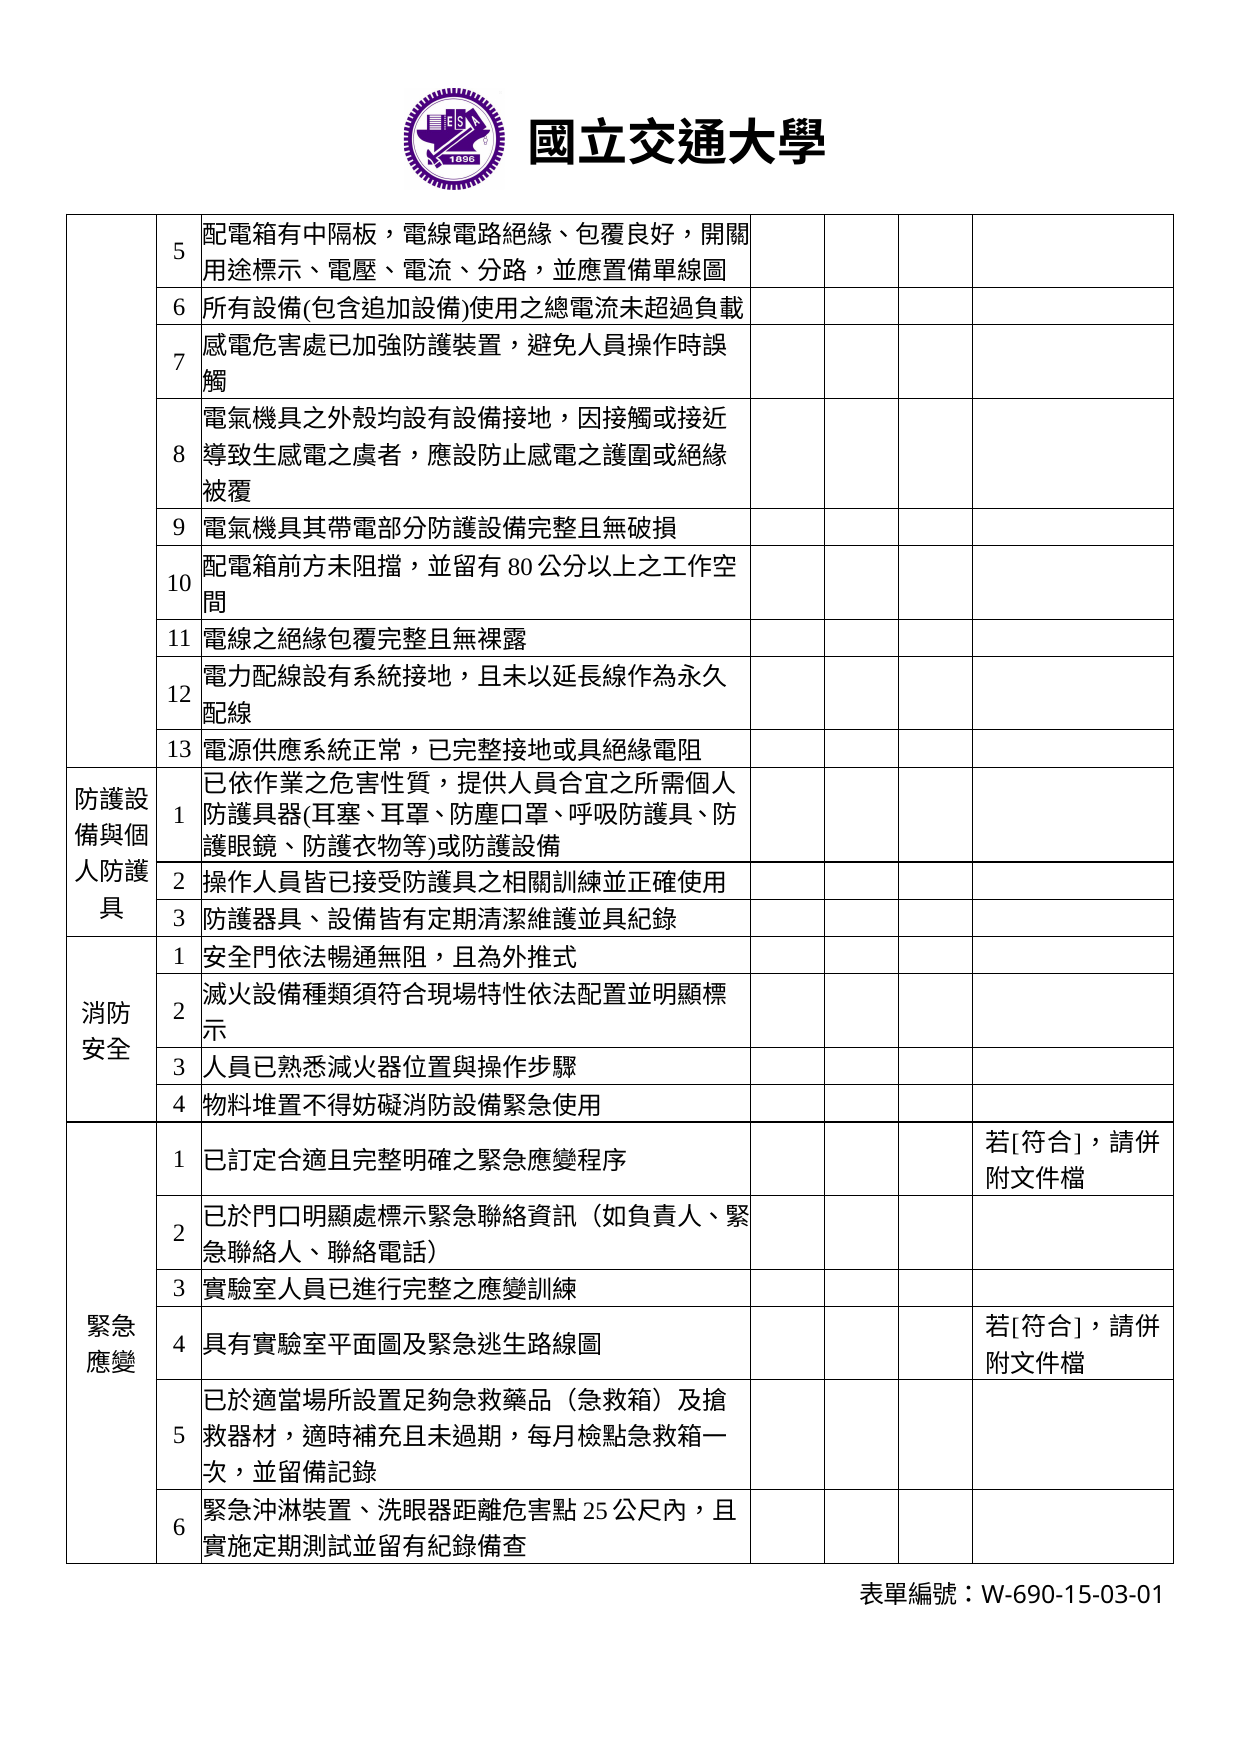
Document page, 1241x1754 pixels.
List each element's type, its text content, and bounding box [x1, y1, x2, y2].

table_cell [825, 1048, 898, 1084]
table_cell 12 [157, 657, 201, 729]
table_cell [825, 730, 898, 767]
table_cell [973, 1048, 1173, 1084]
table_cell [825, 657, 898, 729]
table_cell 消防 安全 [67, 937, 156, 1121]
table_cell 3 [157, 1270, 201, 1306]
table_cell 緊急沖淋裝置、洗眼器距離危害點25公尺內，且實施定期測試並留有紀錄備查 [202, 1490, 750, 1563]
table_cell [973, 509, 1173, 545]
table_cell [899, 509, 972, 545]
table_cell [751, 1123, 824, 1195]
table_cell [825, 1085, 898, 1121]
table_cell 防護器具、設備皆有定期清潔維護並具紀錄 [202, 900, 750, 936]
table_cell 2 [157, 974, 201, 1047]
table_cell 9 [157, 509, 201, 545]
table_cell [973, 900, 1173, 936]
table_cell [751, 730, 824, 767]
table_cell [973, 1490, 1173, 1563]
table_cell [825, 1380, 898, 1489]
table_cell [973, 325, 1173, 398]
table_cell [899, 399, 972, 508]
table_cell 電源供應系統正常，已完整接地或具絕緣電阻 [202, 730, 750, 767]
table_cell [825, 768, 898, 861]
table_cell [973, 768, 1173, 861]
table_cell [825, 288, 898, 324]
table_cell [825, 1196, 898, 1268]
table_cell [751, 974, 824, 1047]
table_cell 感電危害處已加強防護裝置，避免人員操作時誤觸 [202, 325, 750, 398]
table_cell 2 [157, 863, 201, 899]
table_cell 配電箱前方未阻擋，並留有80公分以上之工作空間 [202, 546, 750, 618]
table_cell [751, 937, 824, 973]
table_cell [899, 974, 972, 1047]
table_cell 具有實驗室平面圖及緊急逃生路線圖 [202, 1307, 750, 1379]
table_cell 6 [157, 288, 201, 324]
table_cell [751, 863, 824, 899]
table_cell [751, 1196, 824, 1268]
table_cell [973, 1196, 1173, 1268]
table_cell 人員已熟悉減火器位置與操作步驟 [202, 1048, 750, 1084]
table_cell [899, 1085, 972, 1121]
table_cell [899, 1196, 972, 1268]
table_cell 2 [157, 1196, 201, 1268]
table_cell [973, 399, 1173, 508]
table_cell [973, 620, 1173, 656]
table_cell 4 [157, 1307, 201, 1379]
table_cell 物料堆置不得妨礙消防設備緊急使用 [202, 1085, 750, 1121]
table_cell 電線之絕緣包覆完整且無裸露 [202, 620, 750, 656]
table_cell [973, 1270, 1173, 1306]
table_cell 電氣機具之外殼均設有設備接地，因接觸或接近導致生感電之虞者，應設防止感電之護圍或絕緣被覆 [202, 399, 750, 508]
table_cell [751, 1307, 824, 1379]
table_cell [899, 863, 972, 899]
table_cell 配電箱有中隔板，電線電路絕緣、包覆良好，開關用途標示、電壓、電流、分路，並應置備單線圖 [202, 215, 750, 287]
table_cell 電力配線設有系統接地，且未以延長線作為永久配線 [202, 657, 750, 729]
table_cell 1 [157, 1123, 201, 1195]
table_cell 防護設備與個人防護具 [67, 768, 156, 936]
table_cell 已於適當場所設置足夠急救藥品（急救箱）及搶救器材，適時補充且未過期，每月檢點急救箱一次，並留備記錄 [202, 1380, 750, 1489]
table_cell [825, 1270, 898, 1306]
table_cell 5 [157, 1380, 201, 1489]
table_cell 11 [157, 620, 201, 656]
table_cell [751, 1380, 824, 1489]
table_cell [825, 399, 898, 508]
table_cell 3 [157, 1048, 201, 1084]
table_cell [751, 288, 824, 324]
table_cell 5 [157, 215, 201, 287]
table_cell [825, 1307, 898, 1379]
table_cell [751, 900, 824, 936]
table_cell [825, 974, 898, 1047]
table_cell 4 [157, 1085, 201, 1121]
table_cell 1 [157, 768, 201, 861]
table_cell 操作人員皆已接受防護具之相關訓練並正確使用 [202, 863, 750, 899]
table_cell [751, 1490, 824, 1563]
table_cell 實驗室人員已進行完整之應變訓練 [202, 1270, 750, 1306]
table_cell [973, 657, 1173, 729]
table_cell [751, 546, 824, 618]
table_cell 已於門口明顯處標示緊急聯絡資訊（如負責人、緊急聯絡人、聯絡電話） [202, 1196, 750, 1268]
table_cell 1 [157, 937, 201, 973]
table_cell [825, 937, 898, 973]
table_cell [899, 325, 972, 398]
table_cell [825, 620, 898, 656]
table_cell 已依作業之危害性質，提供人員合宜之所需個人防護具器(耳塞、耳罩、防塵口罩、呼吸防護具、防護眼鏡、防護衣物等)或防護設備 [202, 768, 750, 861]
table_cell [973, 1085, 1173, 1121]
table_cell [825, 546, 898, 618]
table_cell [751, 215, 824, 287]
table_cell [825, 1123, 898, 1195]
table_cell [825, 1490, 898, 1563]
table_cell [751, 1048, 824, 1084]
table_cell [973, 546, 1173, 618]
table_cell [899, 1380, 972, 1489]
table_cell 若[符合]，請併附文件檔 [973, 1123, 1173, 1195]
table_cell [899, 657, 972, 729]
table_cell 已訂定合適且完整明確之緊急應變程序 [202, 1123, 750, 1195]
table_cell [825, 863, 898, 899]
table_cell [825, 900, 898, 936]
table_cell [973, 863, 1173, 899]
table_cell 安全門依法暢通無阻，且為外推式 [202, 937, 750, 973]
table_cell [899, 1048, 972, 1084]
table_cell [899, 620, 972, 656]
table_cell 6 [157, 1490, 201, 1563]
table_cell [751, 620, 824, 656]
table_cell [899, 215, 972, 287]
table_cell 13 [157, 730, 201, 767]
table_cell [899, 1123, 972, 1195]
table_cell [973, 937, 1173, 973]
table_cell [825, 215, 898, 287]
table_cell [973, 215, 1173, 287]
table_cell [899, 768, 972, 861]
table_cell [751, 1085, 824, 1121]
table_cell [751, 768, 824, 861]
table_cell [751, 509, 824, 545]
table_cell [973, 288, 1173, 324]
table_cell [899, 1307, 972, 1379]
table_cell [899, 546, 972, 618]
table_cell 若[符合]，請併附文件檔 [973, 1307, 1173, 1379]
table_cell [899, 1270, 972, 1306]
table_cell [899, 937, 972, 973]
table_cell [899, 730, 972, 767]
table_cell [751, 325, 824, 398]
table_cell [751, 657, 824, 729]
table_cell [751, 1270, 824, 1306]
table_cell 10 [157, 546, 201, 618]
picture [403, 88, 505, 190]
table_cell 3 [157, 900, 201, 936]
table_cell [973, 1380, 1173, 1489]
table_cell 電氣機具其帶電部分防護設備完整且無破損 [202, 509, 750, 545]
table_cell 緊急 應變 [67, 1123, 156, 1563]
table_cell [67, 215, 156, 767]
table_cell [751, 399, 824, 508]
table_cell [899, 900, 972, 936]
table_cell 所有設備(包含追加設備)使用之總電流未超過負載 [202, 288, 750, 324]
table_cell [899, 288, 972, 324]
table_cell 7 [157, 325, 201, 398]
table_cell [825, 325, 898, 398]
table_cell 滅火設備種類須符合現場特性依法配置並明顯標示 [202, 974, 750, 1047]
table_cell [973, 730, 1173, 767]
table_cell [899, 1490, 972, 1563]
table_cell 8 [157, 399, 201, 508]
table_cell [825, 509, 898, 545]
table_cell [973, 974, 1173, 1047]
